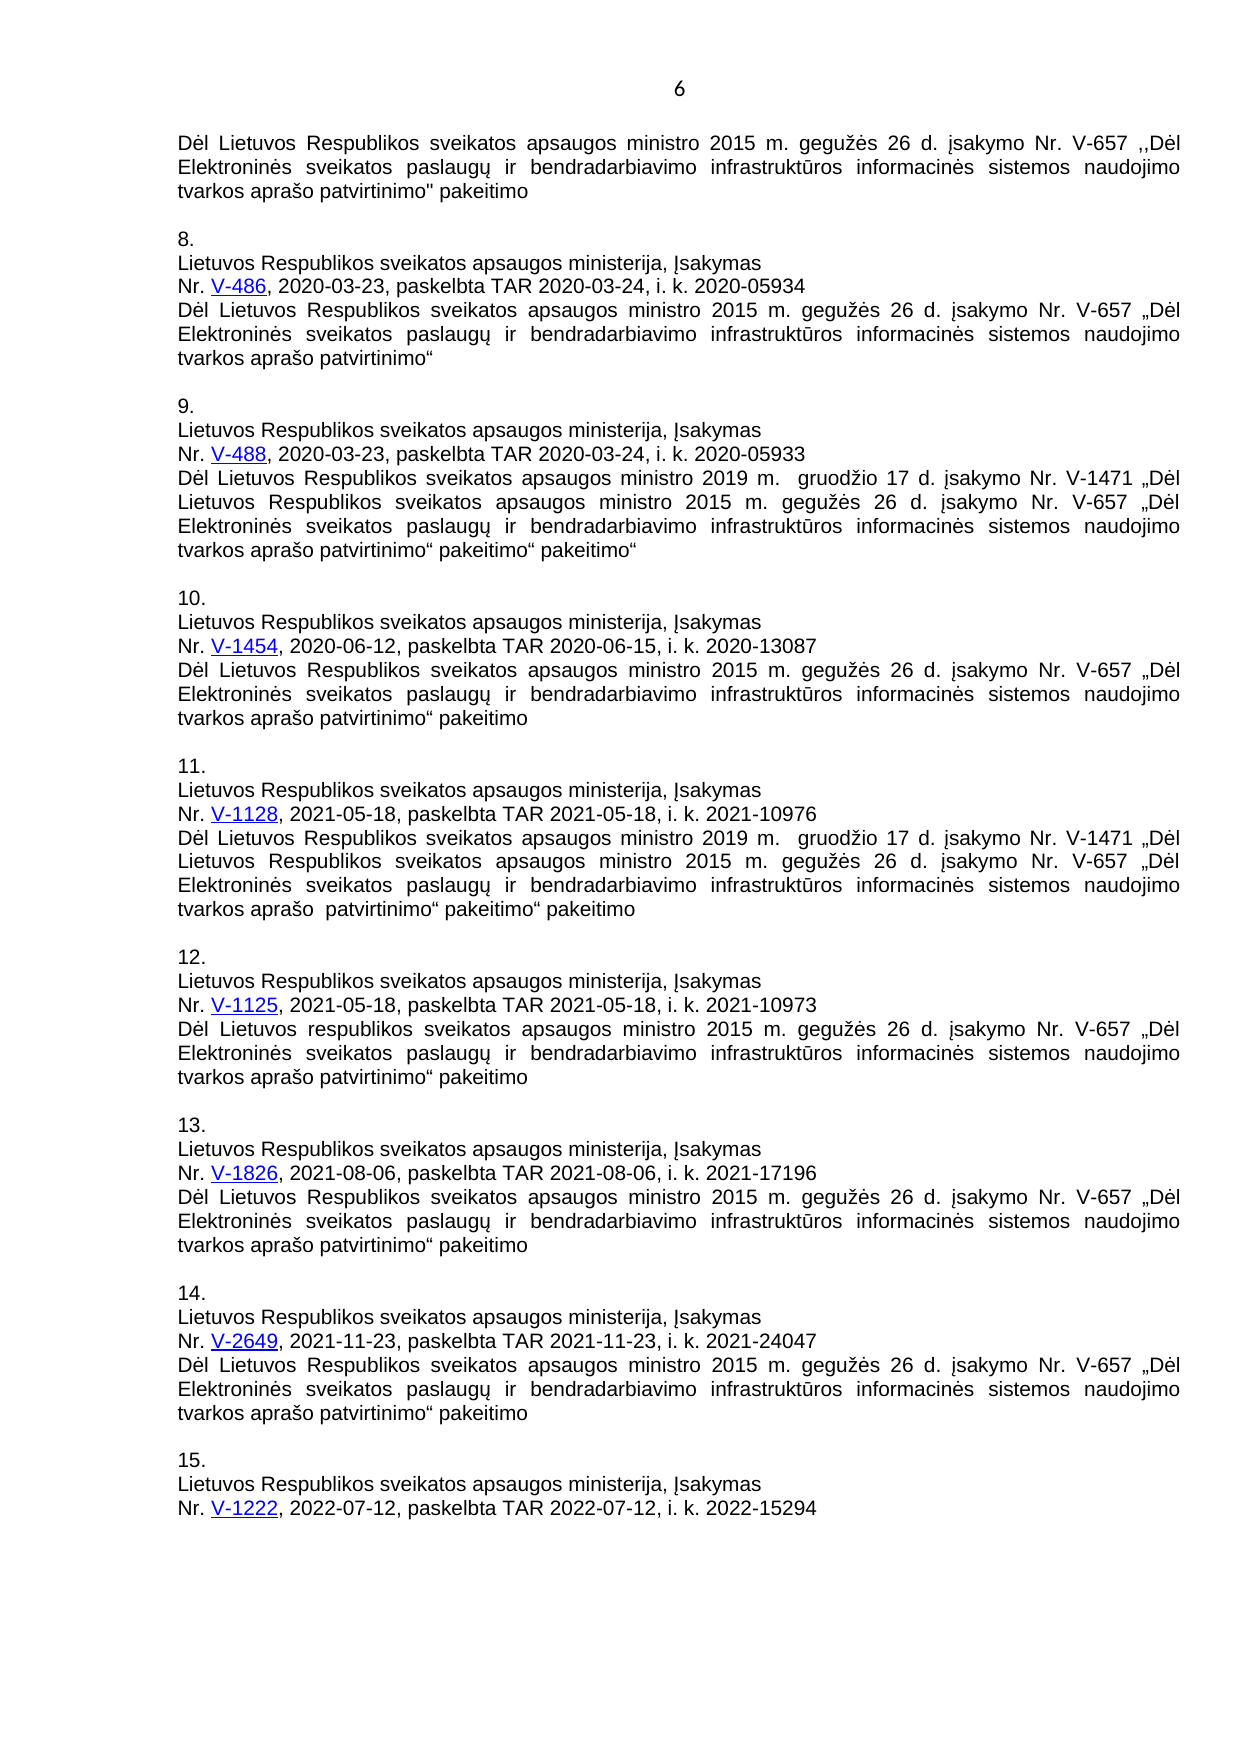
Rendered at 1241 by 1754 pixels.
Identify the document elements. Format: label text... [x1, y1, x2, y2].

text Dėl Lietuvos Respublikos sveikatos apsaugos ministro 2015 m. gegužės 26 d. įsakymo Nr. V-657 „Dėl Elektroninės sveikatos paslaugų ir bendradarbiavimo infrastruktūros informacinės sistemos naudojimo tvarkos aprašo patvirtinimo“ pakeitimo [177, 1352, 1181, 1424]
text 12. [177, 945, 1181, 969]
text Dėl Lietuvos Respublikos sveikatos apsaugos ministro 2015 m. gegužės 26 d. įsakymo Nr. V-657 ,,Dėl Elektroninės sveikatos paslaugų ir bendradarbiavimo infrastruktūros informacinės sistemos naudojimo tvarkos aprašo patvirtinimo" pakeitimo [177, 131, 1181, 202]
text Nr. V-1128, 2021-05-18, paskelbta TAR 2021-05-18, i. k. 2021-10976 [177, 801, 1181, 825]
text 11. [177, 753, 1181, 777]
text Dėl Lietuvos Respublikos sveikatos apsaugos ministro 2019 m. gruodžio 17 d. įsakymo Nr. V-1471 „Dėl Lietuvos Respublikos sveikatos apsaugos ministro 2015 m. gegužės 26 d. įsakymo Nr. V-657 „Dėl Elektroninės sveikatos paslaugų ir bendradarbiavimo infrastruktūros informacinės sistemos naudojimo tvarkos aprašo patvirtinimo“ pakeitimo“ pakeitimo“ [177, 466, 1181, 562]
text Lietuvos Respublikos sveikatos apsaugos ministerija, Įsakymas [177, 250, 1181, 274]
text Nr. V-488, 2020-03-23, paskelbta TAR 2020-03-24, i. k. 2020-05933 [177, 442, 1181, 466]
text Dėl Lietuvos Respublikos sveikatos apsaugos ministro 2015 m. gegužės 26 d. įsakymo Nr. V-657 „Dėl Elektroninės sveikatos paslaugų ir bendradarbiavimo infrastruktūros informacinės sistemos naudojimo tvarkos aprašo patvirtinimo“ pakeitimo [177, 658, 1181, 729]
text Nr. V-2649, 2021-11-23, paskelbta TAR 2021-11-23, i. k. 2021-24047 [177, 1328, 1181, 1352]
text Lietuvos Respublikos sveikatos apsaugos ministerija, Įsakymas [177, 610, 1181, 634]
text Lietuvos Respublikos sveikatos apsaugos ministerija, Įsakymas [177, 1304, 1181, 1328]
text Lietuvos Respublikos sveikatos apsaugos ministerija, Įsakymas [177, 1137, 1181, 1161]
text 14. [177, 1281, 1181, 1304]
text 15. [177, 1448, 1181, 1472]
text Lietuvos Respublikos sveikatos apsaugos ministerija, Įsakymas [177, 777, 1181, 801]
text Nr. V-1454, 2020-06-12, paskelbta TAR 2020-06-15, i. k. 2020-13087 [177, 634, 1181, 658]
text Nr. V-486, 2020-03-23, paskelbta TAR 2020-03-24, i. k. 2020-05934 [177, 274, 1181, 298]
text Lietuvos Respublikos sveikatos apsaugos ministerija, Įsakymas [177, 418, 1181, 442]
text Lietuvos Respublikos sveikatos apsaugos ministerija, Įsakymas [177, 969, 1181, 993]
text Dėl Lietuvos Respublikos sveikatos apsaugos ministro 2015 m. gegužės 26 d. įsakymo Nr. V-657 „Dėl Elektroninės sveikatos paslaugų ir bendradarbiavimo infrastruktūros informacinės sistemos naudojimo tvarkos aprašo patvirtinimo“ [177, 298, 1181, 370]
text Dėl Lietuvos respublikos sveikatos apsaugos ministro 2015 m. gegužės 26 d. įsakymo Nr. V-657 „Dėl Elektroninės sveikatos paslaugų ir bendradarbiavimo infrastruktūros informacinės sistemos naudojimo tvarkos aprašo patvirtinimo“ pakeitimo [177, 1017, 1181, 1089]
text 13. [177, 1113, 1181, 1137]
text Nr. V-1125, 2021-05-18, paskelbta TAR 2021-05-18, i. k. 2021-10973 [177, 993, 1181, 1017]
text 8. [177, 226, 1181, 250]
text Dėl Lietuvos Respublikos sveikatos apsaugos ministro 2019 m. gruodžio 17 d. įsakymo Nr. V-1471 „Dėl Lietuvos Respublikos sveikatos apsaugos ministro 2015 m. gegužės 26 d. įsakymo Nr. V-657 „Dėl Elektroninės sveikatos paslaugų ir bendradarbiavimo infrastruktūros informacinės sistemos naudojimo tvarkos aprašo patvirtinimo“ pakeitimo“ pakeitimo [177, 825, 1181, 921]
text Lietuvos Respublikos sveikatos apsaugos ministerija, Įsakymas [177, 1472, 1181, 1496]
text Nr. V-1222, 2022-07-12, paskelbta TAR 2022-07-12, i. k. 2022-15294 [177, 1496, 1181, 1520]
text Nr. V-1826, 2021-08-06, paskelbta TAR 2021-08-06, i. k. 2021-17196 [177, 1161, 1181, 1185]
text Dėl Lietuvos Respublikos sveikatos apsaugos ministro 2015 m. gegužės 26 d. įsakymo Nr. V-657 „Dėl Elektroninės sveikatos paslaugų ir bendradarbiavimo infrastruktūros informacinės sistemos naudojimo tvarkos aprašo patvirtinimo“ pakeitimo [177, 1185, 1181, 1257]
text 9. [177, 394, 1181, 418]
text 10. [177, 586, 1181, 610]
